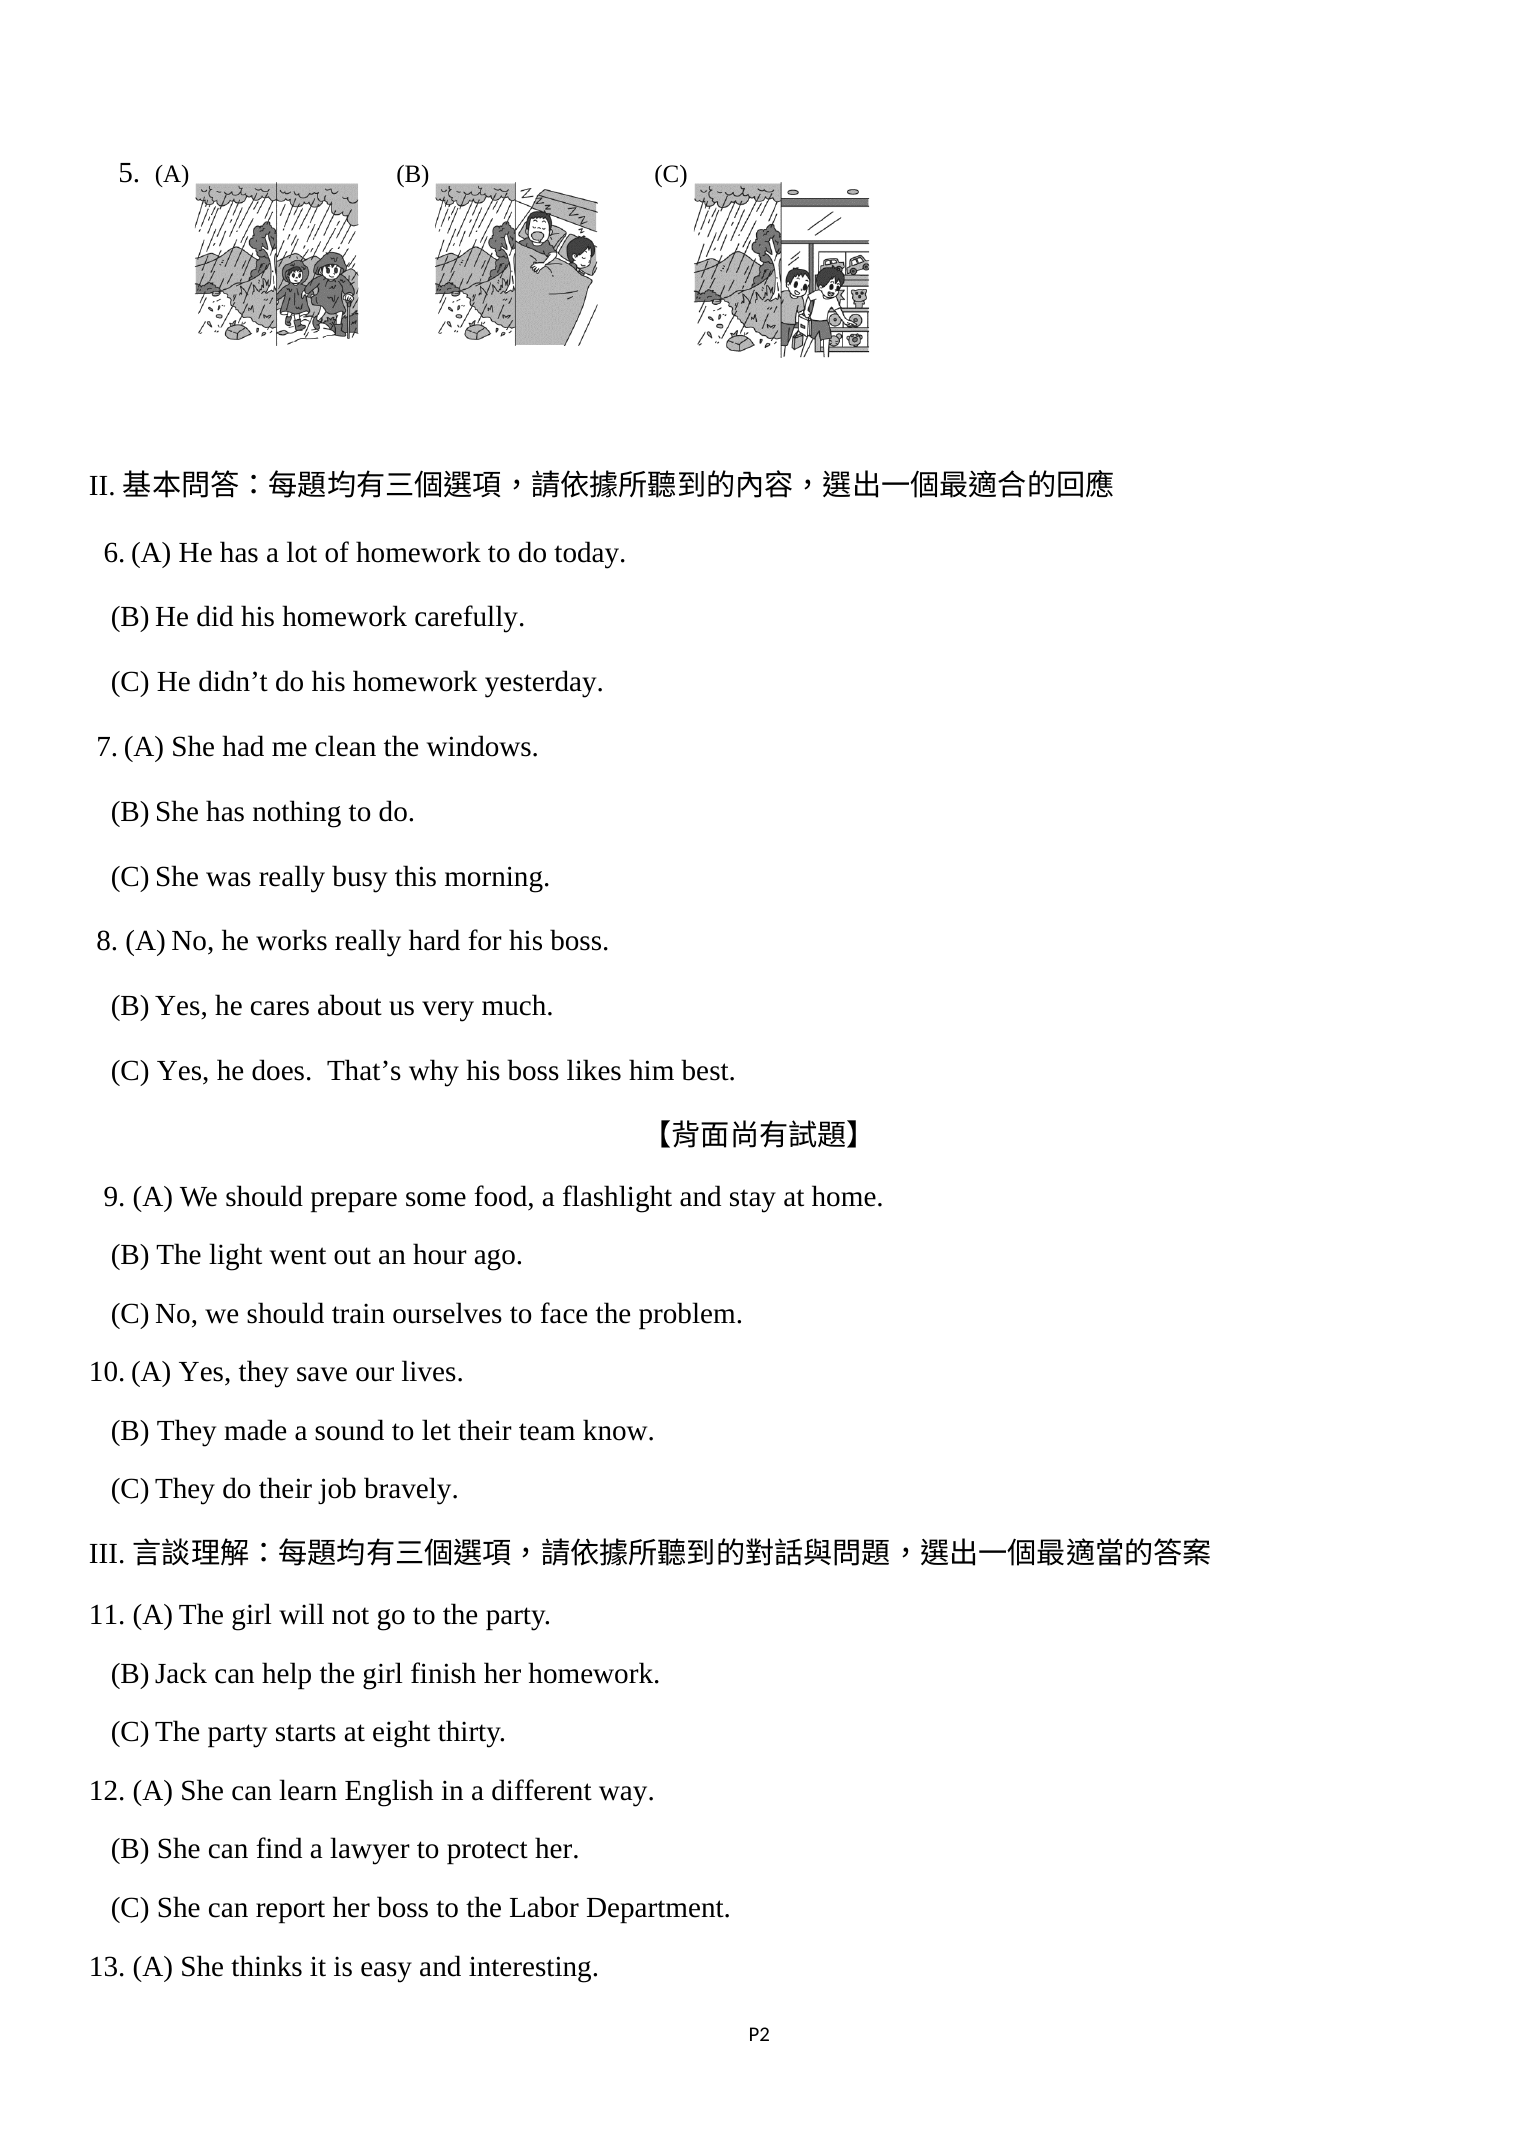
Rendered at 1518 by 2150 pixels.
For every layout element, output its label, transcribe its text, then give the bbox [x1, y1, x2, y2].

text 10. (A) Yes, they save our lives. [89, 1354, 1429, 1388]
text (B) She can find a lawyer to protect her. [89, 1832, 1429, 1865]
text (B) Yes, he cares about us very much. [89, 988, 1429, 1022]
text 8. (A) No, he works really hard for his boss. [89, 923, 1429, 957]
text III. 言談理解：每題均有三個選項，請依據所聽到的對話與問題，選出一個最適當的答案 [89, 1530, 1429, 1572]
text (B) The light went out an hour ago. [89, 1237, 1429, 1271]
text (C) No, we should train ourselves to face the problem. [89, 1296, 1429, 1329]
text (B) She has nothing to do. [89, 794, 1429, 827]
text 7. (A) She had me clean the windows. [89, 729, 1429, 763]
text (C) Yes, he does. That’s why his boss likes him best. [89, 1053, 1429, 1087]
text (C) The party starts at eight thirty. [89, 1714, 1429, 1748]
text (B) Jack can help the girl finish her homework. [89, 1656, 1429, 1689]
text (C) She was really busy this morning. [89, 859, 1429, 892]
text 13. (A) She thinks it is easy and interesting. [89, 1949, 1429, 1982]
text 9. (A) We should prepare some food, a flashlight and stay at home. [89, 1179, 1429, 1212]
text (B) They made a sound to let their team know. [89, 1413, 1429, 1447]
text (C) She can report her boss to the Labor Department. [89, 1890, 1429, 1924]
text (C) They do their job bravely. [89, 1472, 1429, 1505]
text 12. (A) She can learn English in a different way. [89, 1773, 1429, 1807]
text 11. (A) The girl will not go to the party. [89, 1597, 1429, 1631]
text 【背面尚有試題】 [89, 1112, 1429, 1154]
text II. 基本問答：每題均有三個選項，請依據所聽到的內容，選出一個最適合的回應 [89, 461, 1429, 503]
text 6. (A) He has a lot of homework to do today. [89, 535, 1429, 568]
text 5. (A) (B) (C) [118, 117, 1429, 430]
text (B) He did his homework carefully. [89, 599, 1429, 633]
text (C) He didn’t do his homework yesterday. [89, 664, 1429, 698]
